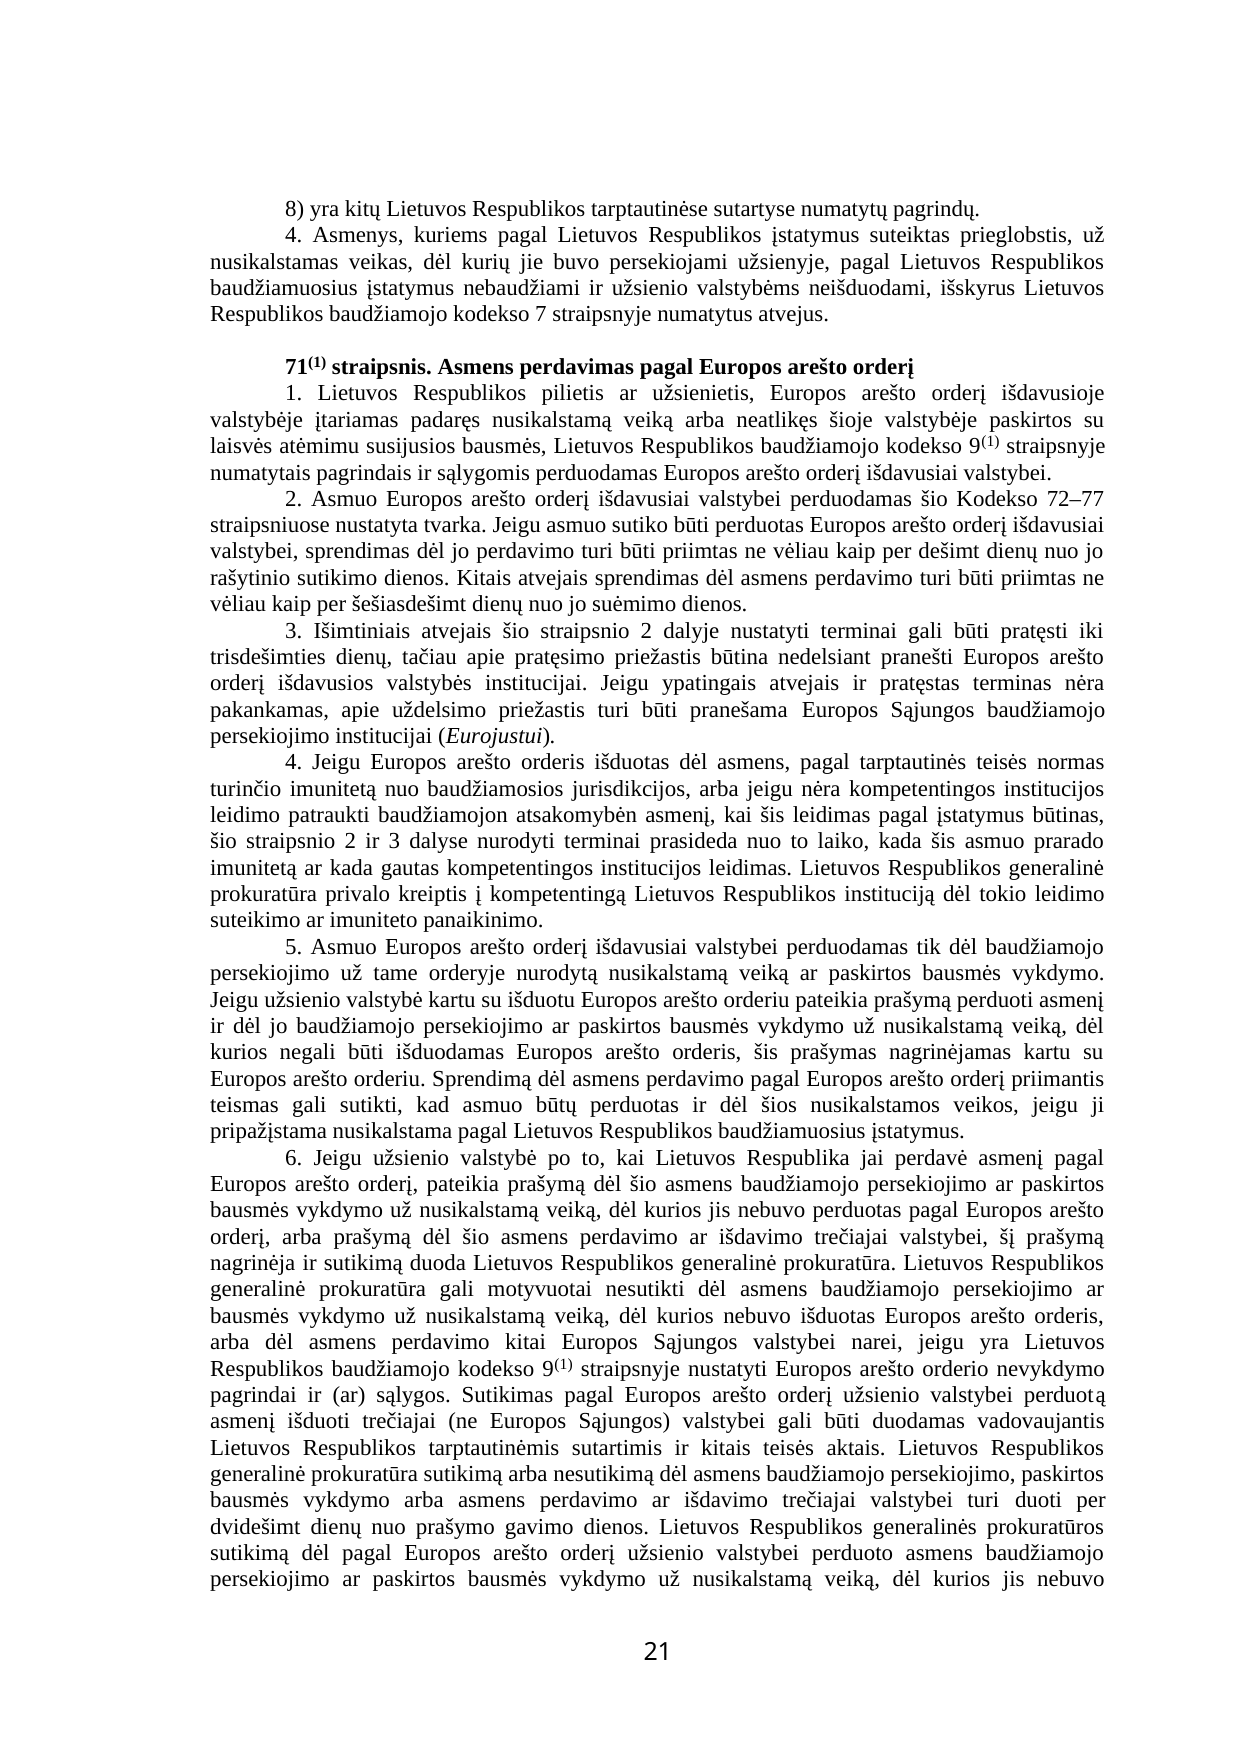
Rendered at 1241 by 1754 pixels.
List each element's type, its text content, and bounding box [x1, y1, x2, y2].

text 4. Jeigu Europos arešto orderis išduotas dėl asmens, pagal tarptautinės teisės normas turinčio imunitetą nuo baudžiamosios jurisdikcijos, arba jeigu nėra kompetentingos institucijos leidimo patraukti baudžiamojon atsakomybėn asmenį, kai šis leidimas pagal įstatymus būtinas, šio straipsnio 2 ir 3 dalyse nurodyti terminai prasideda nuo to laiko, kada šis asmuo prarado imunitetą ar kada gautas kompetentingos institucijos leidimas. Lietuvos Respublikos generalinė prokuratūra privalo kreiptis į kompetentingą Lietuvos Respublikos instituciją dėl tokio leidimo suteikimo ar imuniteto panaikinimo. [210, 748, 1106, 933]
text 5. Asmuo Europos arešto orderį išdavusiai valstybei perduodamas tik dėl baudžiamojo persekiojimo už tame orderyje nurodytą nusikalstamą veiką ar paskirtos bausmės vykdymo. Jeigu užsienio valstybė kartu su išduotu Europos arešto orderiu pateikia prašymą perduoti asmenį ir dėl jo baudžiamojo persekiojimo ar paskirtos bausmės vykdymo už nusikalstamą veiką, dėl kurios negali būti išduodamas Europos arešto orderis, šis prašymas nagrinėjamas kartu su Europos arešto orderiu. Sprendimą dėl asmens perdavimo pagal Europos arešto orderį priimantis teismas gali sutikti, kad asmuo būtų perduotas ir dėl šios nusikalstamos veikos, jeigu ji pripažįstama nusikalstama pagal Lietuvos Respublikos baudžiamuosius įstatymus. [210, 933, 1106, 1144]
text 8) yra kitų Lietuvos Respublikos tarptautinėse sutartyse numatytų pagrindų. [210, 195, 1106, 221]
text 3. Išimtiniais atvejais šio straipsnio 2 dalyje nustatyti terminai gali būti pratęsti iki trisdešimties dienų, tačiau apie pratęsimo priežastis būtina nedelsiant pranešti Europos arešto orderį išdavusios valstybės institucijai. Jeigu ypatingais atvejais ir pratęstas terminas nėra pakankamas, apie uždelsimo priežastis turi būti pranešama Europos Sąjungos baudžiamojo persekiojimo institucijai (Eurojustui). [210, 617, 1106, 748]
text 1. Lietuvos Respublikos pilietis ar užsienietis, Europos arešto orderį išdavusioje valstybėje įtariamas padaręs nusikalstamą veiką arba neatlikęs šioje valstybėje paskirtos su laisvės atėmimu susijusios bausmės, Lietuvos Respublikos baudžiamojo kodekso 9(1) straipsnyje numatytais pagrindais ir sąlygomis perduodamas Europos arešto orderį išdavusiai valstybei. [210, 379, 1106, 485]
text 2. Asmuo Europos arešto orderį išdavusiai valstybei perduodamas šio Kodekso 72–77 straipsniuose nustatyta tvarka. Jeigu asmuo sutiko būti perduotas Europos arešto orderį išdavusiai valstybei, sprendimas dėl jo perdavimo turi būti priimtas ne vėliau kaip per dešimt dienų nuo jo rašytinio sutikimo dienos. Kitais atvejais sprendimas dėl asmens perdavimo turi būti priimtas ne vėliau kaip per šešiasdešimt dienų nuo jo suėmimo dienos. [210, 485, 1106, 617]
text 4. Asmenys, kuriems pagal Lietuvos Respublikos įstatymus suteiktas prieglobstis, už nusikalstamas veikas, dėl kurių jie buvo persekiojami užsienyje, pagal Lietuvos Respublikos baudžiamuosius įstatymus nebaudžiami ir užsienio valstybėms neišduodami, išskyrus Lietuvos Respublikos baudžiamojo kodekso 7 straipsnyje numatytus atvejus. [210, 221, 1106, 327]
text 71(1) straipsnis. Asmens perdavimas pagal Europos arešto orderį [210, 353, 1106, 379]
text 6. Jeigu užsienio valstybė po to, kai Lietuvos Respublika jai perdavė asmenį pagal Europos arešto orderį, pateikia prašymą dėl šio asmens baudžiamojo persekiojimo ar paskirtos bausmės vykdymo už nusikalstamą veiką, dėl kurios jis nebuvo perduotas pagal Europos arešto orderį, arba prašymą dėl šio asmens perdavimo ar išdavimo trečiajai valstybei, šį prašymą nagrinėja ir sutikimą duoda Lietuvos Respublikos generalinė prokuratūra. Lietuvos Respublikos generalinė prokuratūra gali motyvuotai nesutikti dėl asmens baudžiamojo persekiojimo ar bausmės vykdymo už nusikalstamą veiką, dėl kurios nebuvo išduotas Europos arešto orderis, arba dėl asmens perdavimo kitai Europos Sąjungos valstybei narei, jeigu yra Lietuvos Respublikos baudžiamojo kodekso 9(1) straipsnyje nustatyti Europos arešto orderio nevykdymo pagrindai ir (ar) sąlygos. Sutikimas pagal Europos arešto orderį užsienio valstybei perduotą asmenį išduoti trečiajai (ne Europos Sąjungos) valstybei gali būti duodamas vadovaujantis Lietuvos Respublikos tarptautinėmis sutartimis ir kitais teisės aktais. Lietuvos Respublikos generalinė prokuratūra sutikimą arba nesutikimą dėl asmens baudžiamojo persekiojimo, paskirtos bausmės vykdymo arba asmens perdavimo ar išdavimo trečiajai valstybei turi duoti per dvidešimt dienų nuo prašymo gavimo dienos. Lietuvos Respublikos generalinės prokuratūros sutikimą dėl pagal Europos arešto orderį užsienio valstybei perduoto asmens baudžiamojo persekiojimo ar paskirtos bausmės vykdymo už nusikalstamą veiką, dėl kurios jis nebuvo [210, 1144, 1106, 1592]
